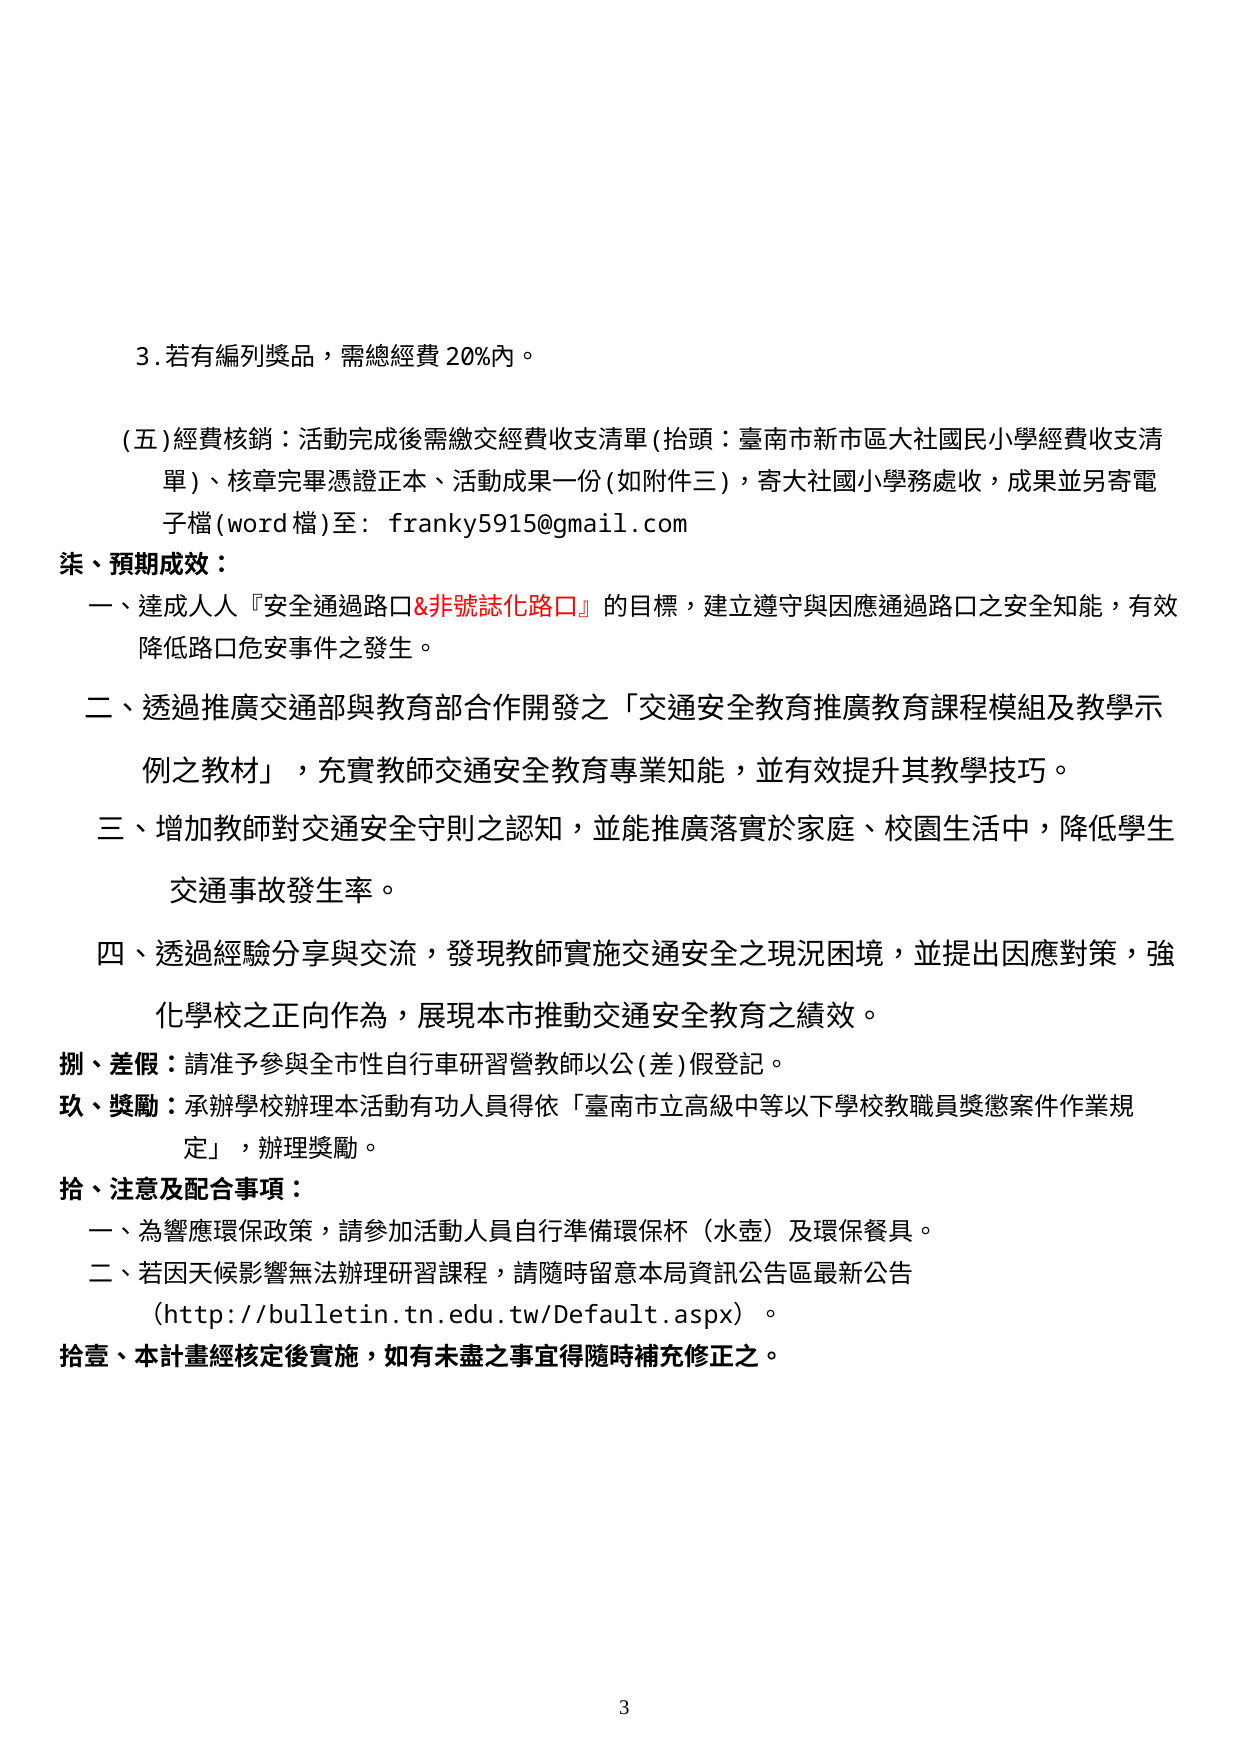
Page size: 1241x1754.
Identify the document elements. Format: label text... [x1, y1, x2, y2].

text 一、為響應環保政策，請參加活動人員自行準備環保杯（水壺）及環保餐具。 [59, 1206, 1181, 1248]
text 捌、差假：請准予參與全市性自行車研習營教師以公(差)假登記。 [59, 1039, 1181, 1081]
text 拾壹、本計畫經核定後實施，如有未盡之事宜得隨時補充修正之。 [59, 1331, 1181, 1373]
text 四、透過經驗分享與交流，發現教師實施交通安全之現況困境，並提出因應對策，強化學校之正向作為，展現本市推動交通安全教育之績效。 [97, 914, 1181, 1039]
text (五)經費核銷：活動完成後需繳交經費收支清單(抬頭：臺南市新市區大社國民小學經費收支清單)、核章完畢憑證正本、活動成果一份(如附件三)，寄大社國小學務處收，成果並另寄電子檔(word檔)至: franky5915@gmail.com [103, 414, 1181, 539]
text 二、透過推廣交通部與教育部合作開發之「交通安全教育推廣教育課程模組及教學示例之教材」，充實教師交通安全教育專業知能，並有效提升其教學技巧。 [84, 664, 1181, 789]
text 玖、獎勵：承辦學校辦理本活動有功人員得依「臺南市立高級中等以下學校教職員獎懲案件作業規定」，辦理獎勵。 [59, 1081, 1181, 1164]
text 柒、預期成效： [59, 539, 1181, 581]
text 3.若有編列獎品，需總經費20%內。 [59, 331, 1181, 373]
text 拾、注意及配合事項： [59, 1164, 1181, 1206]
text 二、若因天候影響無法辦理研習課程，請隨時留意本局資訊公告區最新公告 （http://bulletin.tn.edu.tw/Default.aspx）。 [88, 1248, 1181, 1331]
text 三、增加教師對交通安全守則之認知，並能推廣落實於家庭、校園生活中，降低學生交通事故發生率。 [97, 789, 1181, 914]
text 一、達成人人『安全通過路口&非號誌化路口』的目標，建立遵守與因應通過路口之安全知能，有效降低路口危安事件之發生。 [88, 581, 1181, 664]
